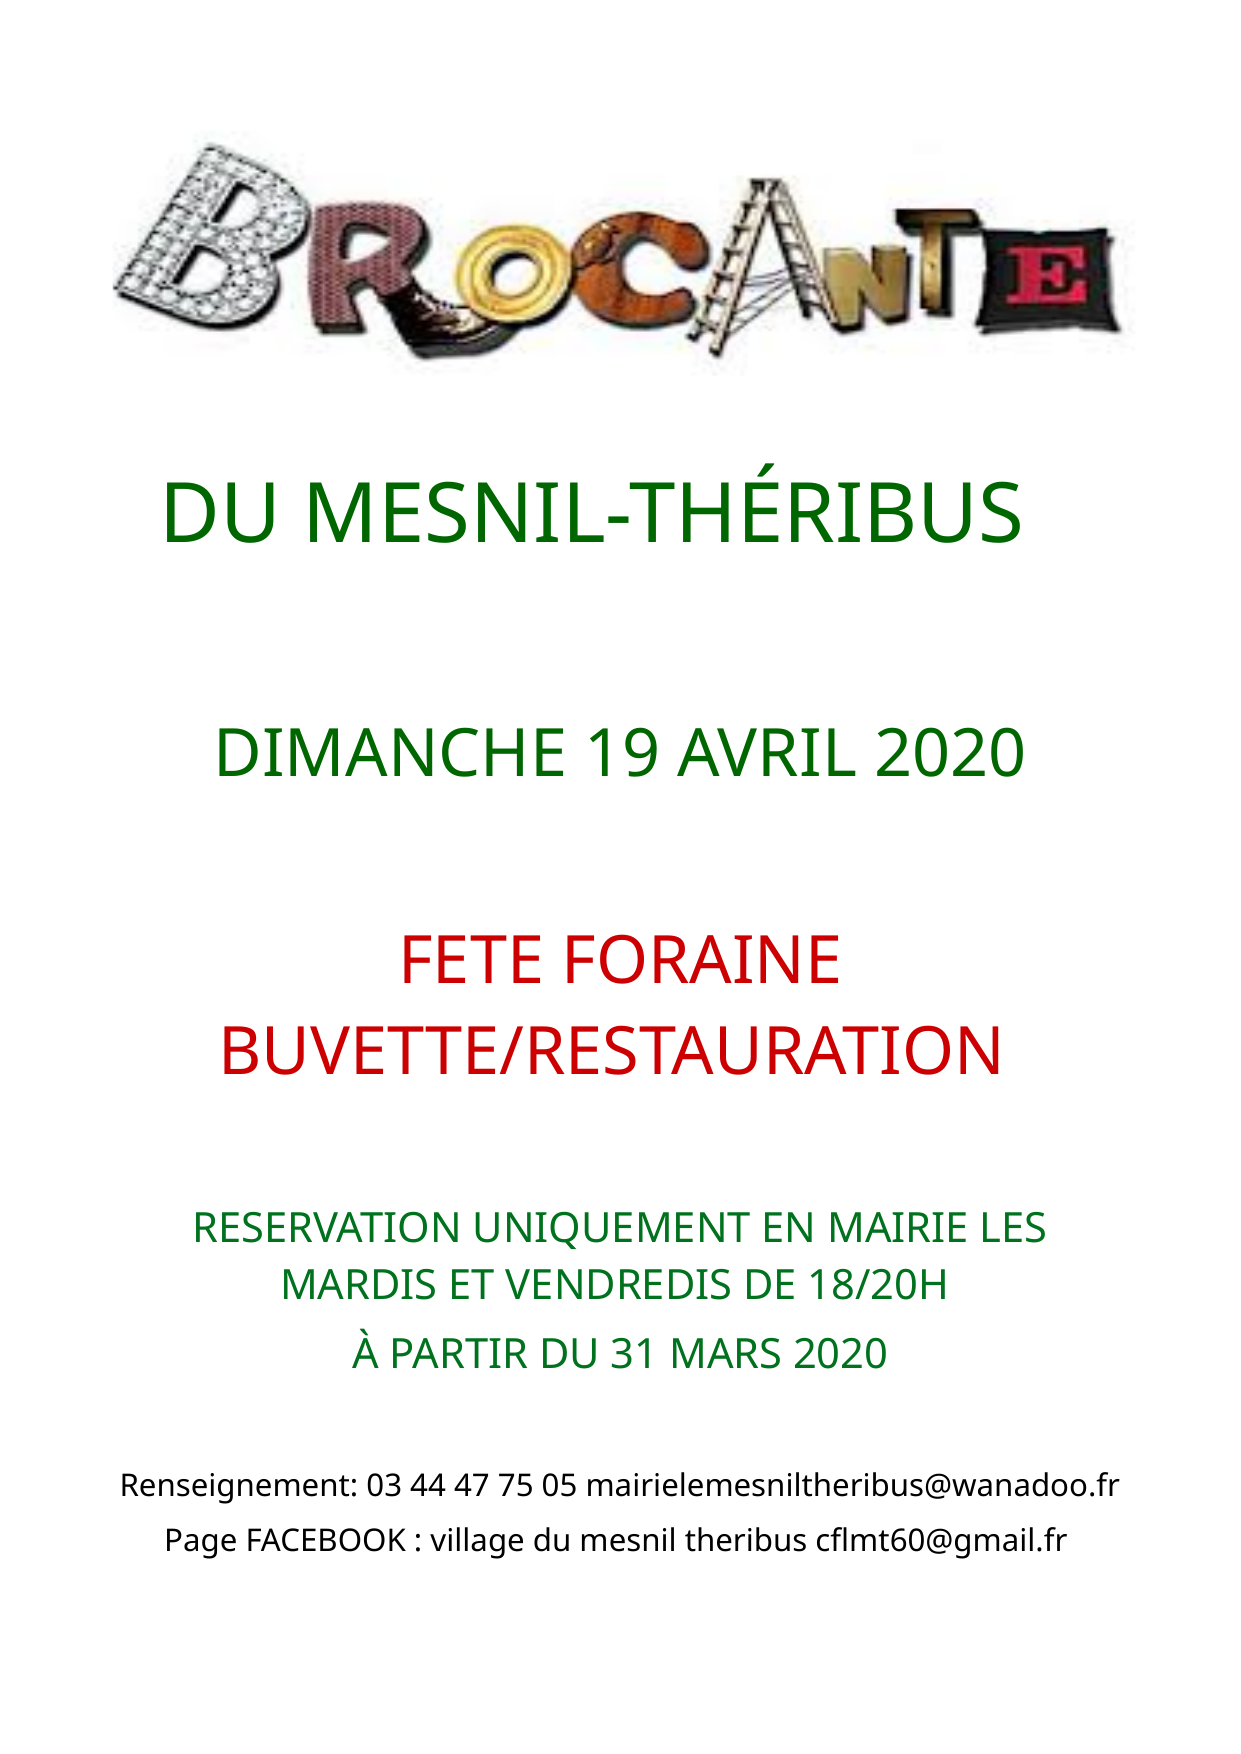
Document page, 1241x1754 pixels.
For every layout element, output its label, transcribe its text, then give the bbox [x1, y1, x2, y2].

text RESERVATION UNIQUEMENT EN MAIRIE LES MARDIS ET VENDREDIS DE 18/20H [118, 1198, 1122, 1312]
text À PARTIR DU 31 MARS 2020 [118, 1324, 1122, 1381]
text DIMANCHE 19 AVRIL 2020 [118, 706, 1122, 796]
picture [112, 0, 1174, 454]
text DU MESNIL-THÉRIBUS [62, 118, 1122, 567]
text Page FACEBOOK : village du mesnil theribus cflmt60@gmail.fr [118, 1518, 1122, 1561]
text Renseignement: 03 44 47 75 05 mairielemesniltheribus@wanadoo.fr [118, 1463, 1122, 1506]
text FETE FORAINE BUVETTE/RESTAURATION [118, 912, 1122, 1094]
